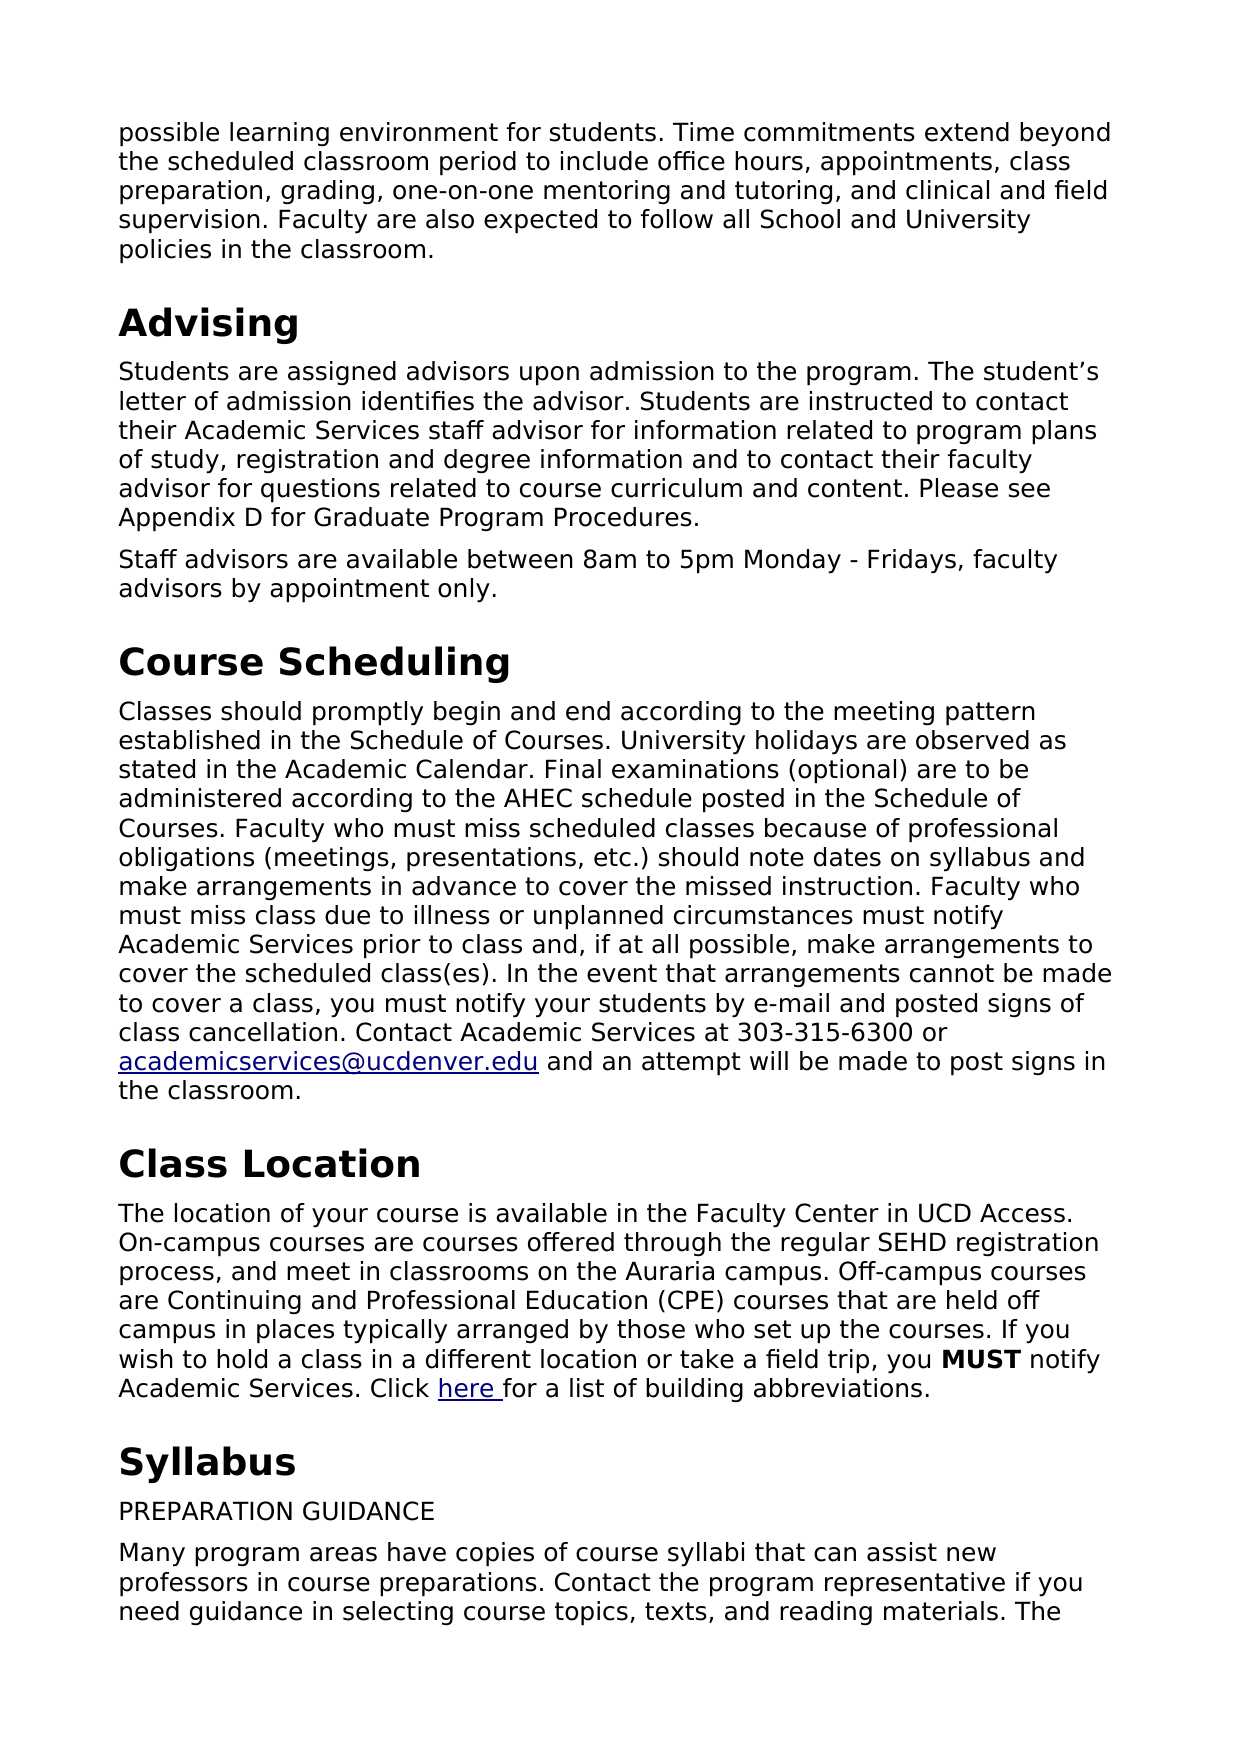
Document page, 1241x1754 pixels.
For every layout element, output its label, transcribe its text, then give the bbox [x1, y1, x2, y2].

text PREPARATION GUIDANCE [118, 1497, 1122, 1526]
subtitle Class Location [118, 1143, 1122, 1187]
text Many program areas have copies of course syllabi that can assist new professors in course preparations. Contact the program representative if you need guidance in selecting course topics, texts, and reading materials. The [118, 1538, 1122, 1626]
text Classes should promptly begin and end according to the meeting pattern established in the Schedule of Courses. University holidays are observed as stated in the Academic Calendar. Final examinations (optional) are to be administered according to the AHEC schedule posted in the Schedule of Courses. Faculty who must miss scheduled classes because of professional obligations (meetings, presentations, etc.) should note dates on syllabus and make arrangements in advance to cover the missed instruction. Faculty who must miss class due to illness or unplanned circumstances must notify Academic Services prior to class and, if at all possible, make arrangements to cover the scheduled class(es). In the event that arrangements cannot be made to cover a class, you must notify your students by e-mail and posted signs of class cancellation. Contact Academic Services at 303-315-6300 or academicservices@ucdenver.edu and an attempt will be made to post signs in the classroom. [118, 697, 1122, 1105]
subtitle Advising [118, 301, 1122, 345]
subtitle Course Scheduling [118, 641, 1122, 684]
text Students are assigned advisors upon admission to the program. The student’s letter of admission identifies the advisor. Students are instructed to contact their Academic Services staff advisor for information related to program plans of study, registration and degree information and to contact their faculty advisor for questions related to course curriculum and content. Please see Appendix D for Graduate Program Procedures. [118, 358, 1122, 533]
text possible learning environment for students. Time commitments extend beyond the scheduled classroom period to include office hours, appointments, class preparation, grading, one-on-one mentoring and tutoring, and clinical and field supervision. Faculty are also expected to follow all School and University policies in the classroom. [118, 118, 1122, 264]
text The location of your course is available in the Faculty Center in UCD Access. On-campus courses are courses offered through the regular SEHD registration process, and meet in classrooms on the Auraria campus. Off-campus courses are Continuing and Professional Education (CPE) courses that are held off campus in places typically arranged by those who set up the courses. If you wish to hold a class in a different location or take a field trip, you MUST notify Academic Services. Click here for a list of building abbreviations. [118, 1199, 1122, 1403]
subtitle Syllabus [118, 1441, 1122, 1484]
text Staff advisors are available between 8am to 5pm Monday - Fridays, faculty advisors by appointment only. [118, 545, 1122, 603]
